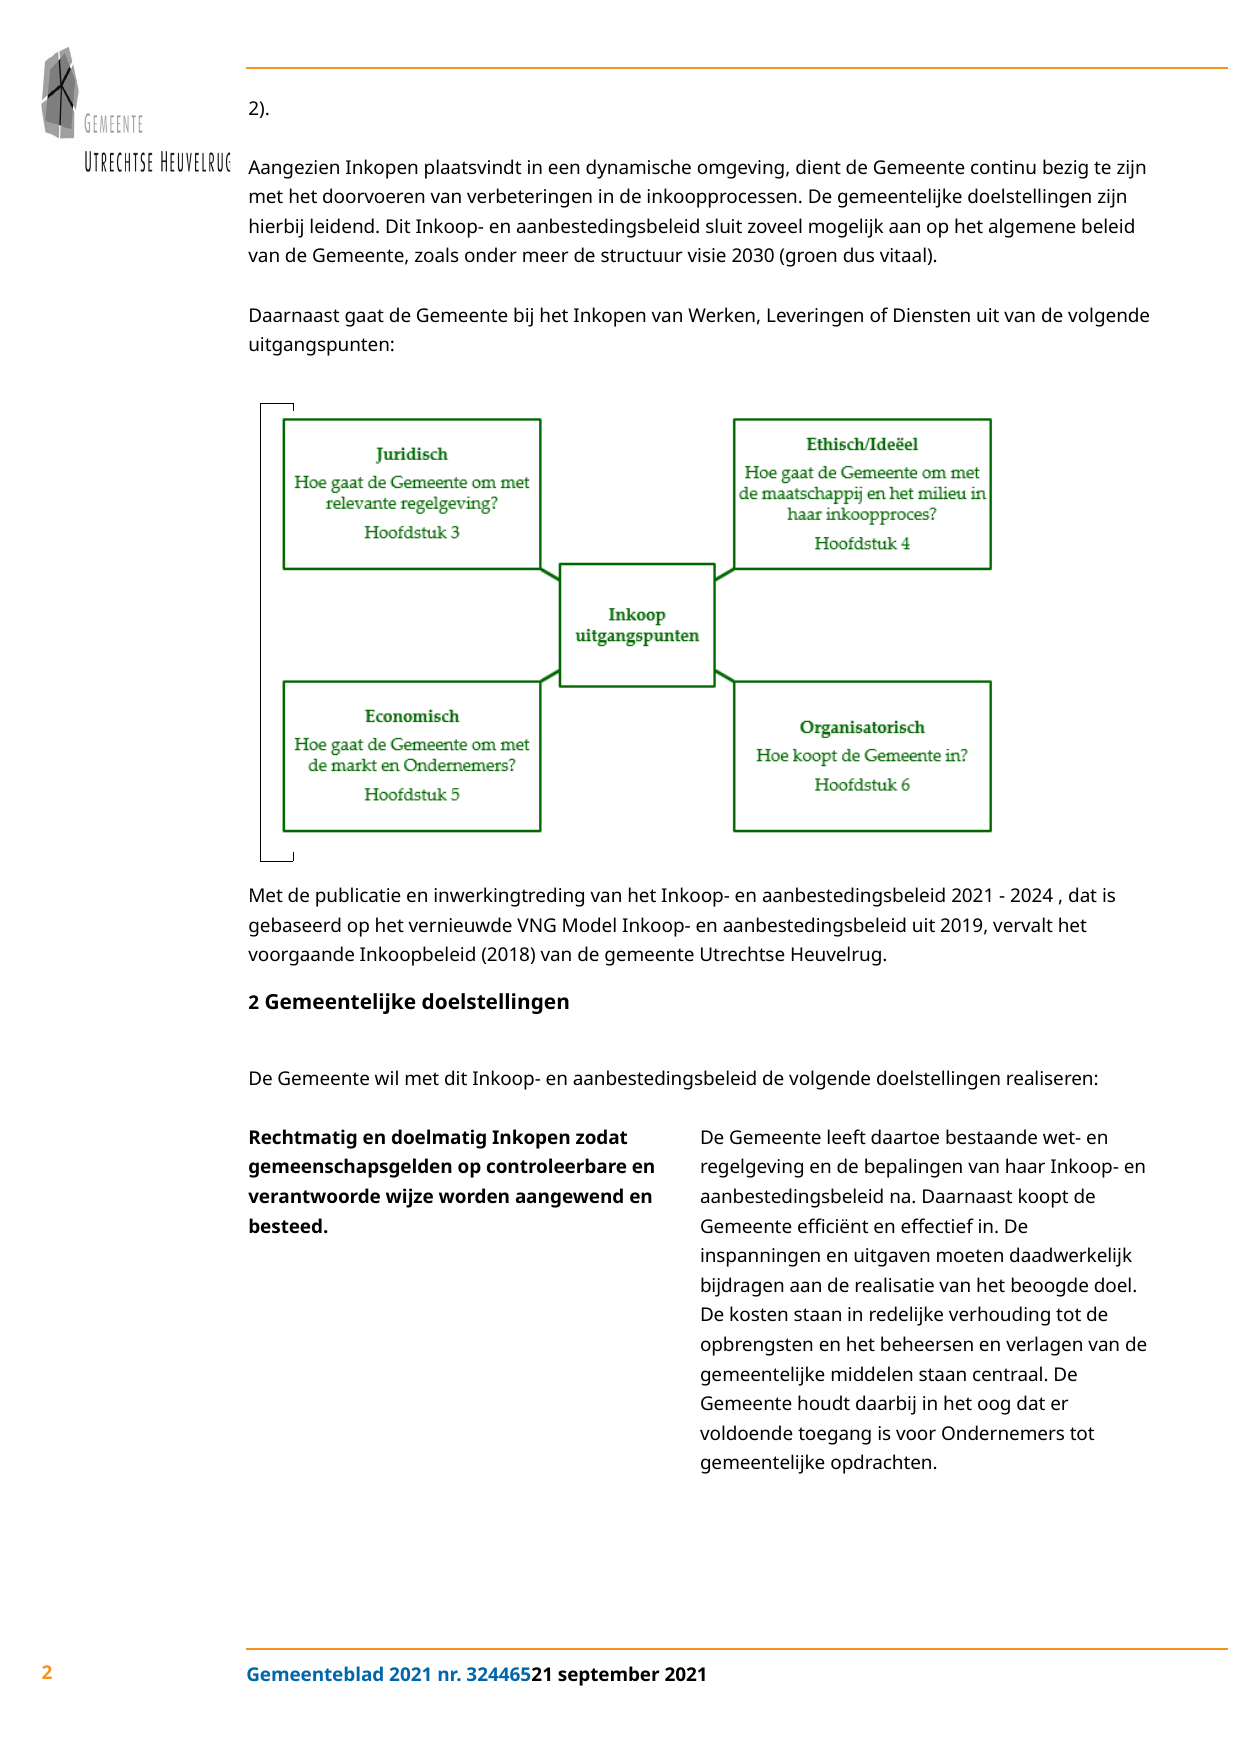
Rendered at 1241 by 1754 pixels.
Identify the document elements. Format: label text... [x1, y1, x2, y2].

picture [41, 47, 231, 172]
text 2 Gemeentelijke doelstellingen [248, 987, 1152, 1016]
picture [268, 411, 1008, 852]
text Daarnaast gaat de Gemeente bij het Inkopen van Werken, Leveringen of Diensten uit van de volgende uitgangspunten: [248, 302, 1152, 357]
table_header Rechtmatig en doelmatig Inkopen zodat gemeenschapsgelden op controleerbare en verantwoorde wijze worden aangewend en besteed. [248, 1124, 700, 1475]
text 2). [248, 95, 1152, 121]
text De Gemeente wil met dit Inkoop- en aanbestedingsbeleid de volgende doelstellingen realiseren: [248, 1065, 1152, 1091]
text Aangezien Inkopen plaatsvindt in een dynamische omgeving, dient de Gemeente continu bezig te zijn met het doorvoeren van verbeteringen in de inkoopprocessen. De gemeentelijke doelstellingen zijn hierbij leidend. Dit Inkoop- en aanbestedingsbeleid sluit zoveel mogelijk aan op het algemene beleid van de Gemeente, zoals onder meer de structuur visie 2030 (groen dus vitaal). [248, 154, 1152, 268]
text Met de publicatie en inwerkingtreding van het Inkoop- en aanbestedingsbeleid 2021 - 2024 , dat is gebaseerd op het vernieuwde VNG Model Inkoop- en aanbestedingsbeleid uit 2019, vervalt het voorgaande Inkoopbeleid (2018) van de gemeente Utrechtse Heuvelrug. [248, 882, 1152, 967]
table_header De Gemeente leeft daartoe bestaande wet- en regelgeving en de bepalingen van haar Inkoop- en aanbestedingsbeleid na. Daarnaast koopt de Gemeente efficiënt en effectief in. De inspanningen en uitgaven moeten daadwerkelijk bijdragen aan de realisatie van het beoogde doel. De kosten staan in redelijke verhouding tot de opbrengsten en het beheersen en verlagen van de gemeentelijke middelen staan centraal. De Gemeente houdt daarbij in het oog dat er voldoende toegang is voor Ondernemers tot gemeentelijke opdrachten. [700, 1124, 1152, 1475]
